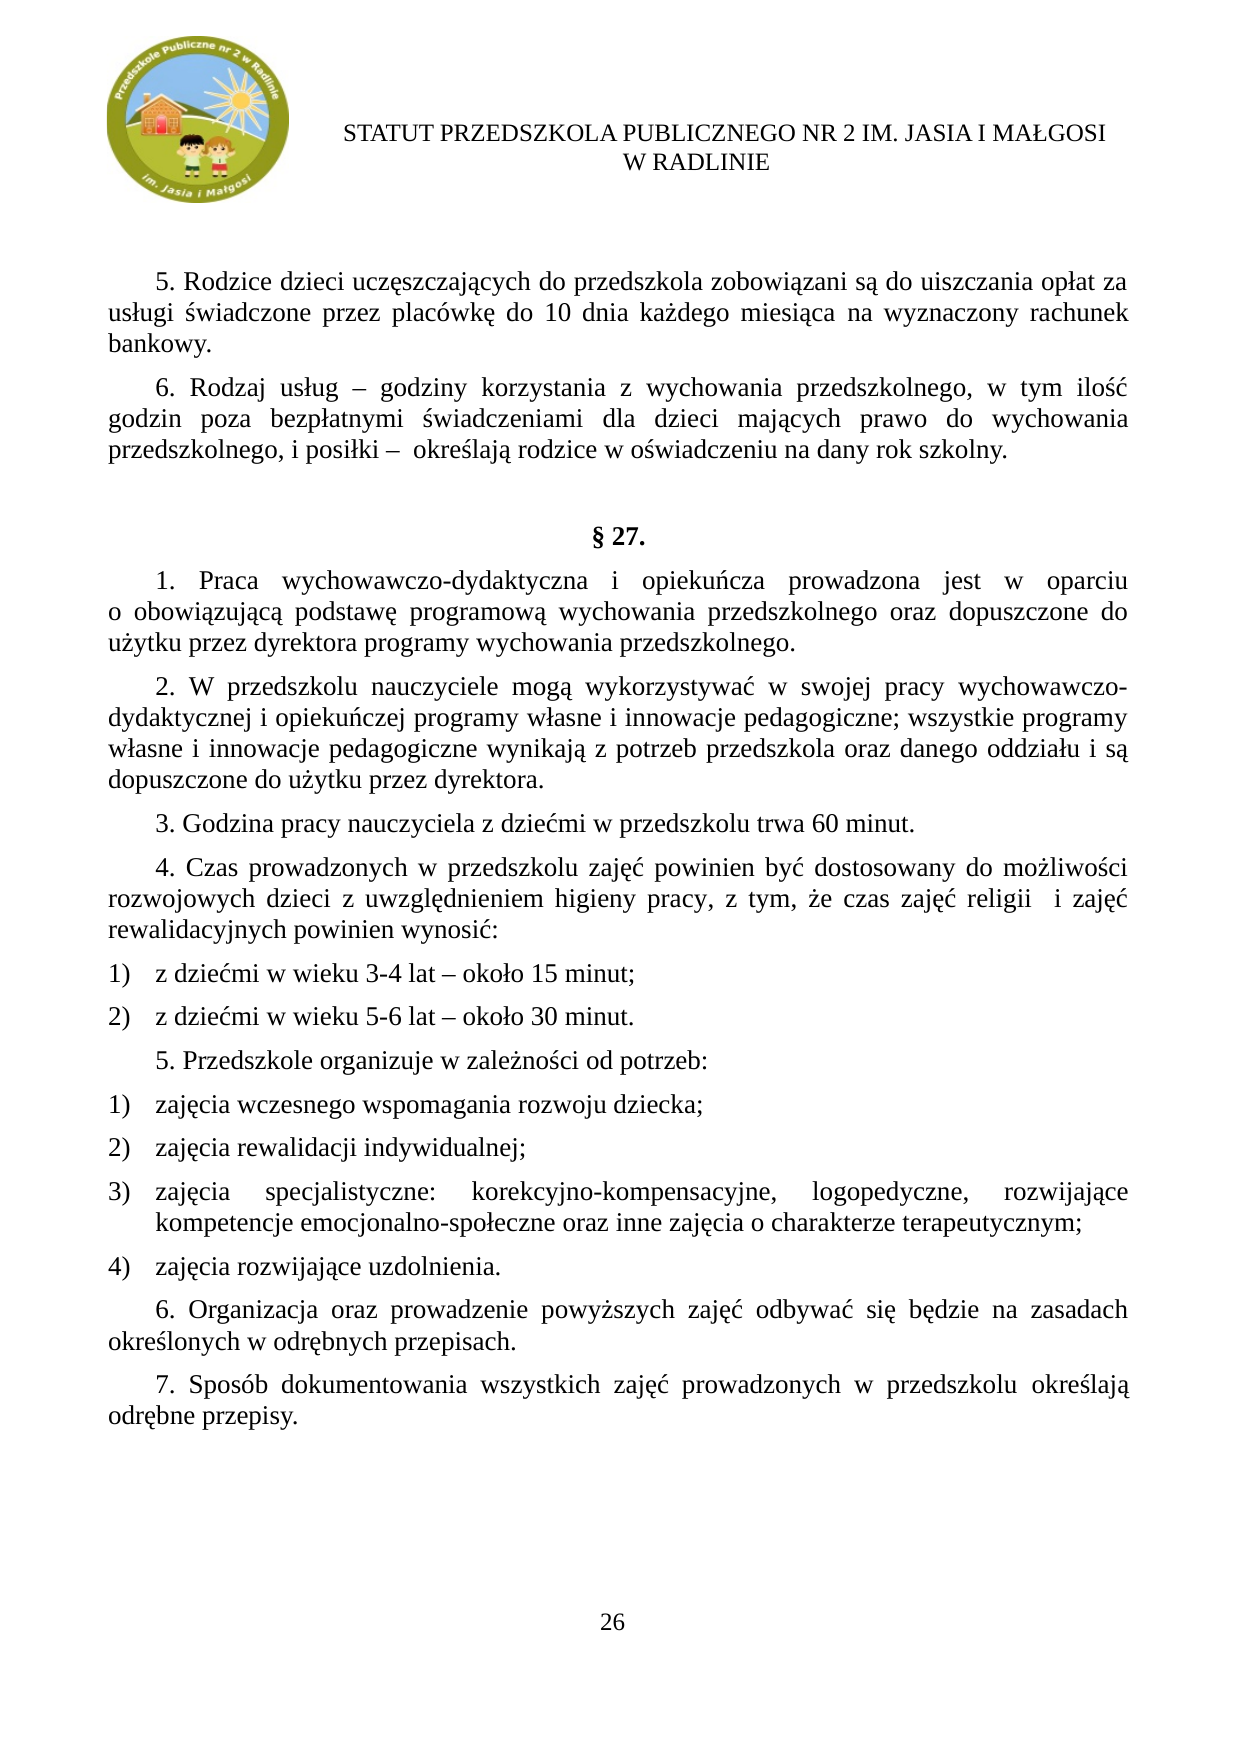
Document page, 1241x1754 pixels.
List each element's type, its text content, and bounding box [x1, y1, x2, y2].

list 2) z dziećmi w wieku 5-6 lat – około 30 minut. [108, 1000, 1129, 1032]
text 5. Przedszkole organizuje w zależności od potrzeb: [108, 1044, 1129, 1075]
list 2. W przedszkolu nauczyciele mogą wykorzystywać w swojej pracy wychowawczo-dydaktycznej i opiekuńczej programy własne i innowacje pedagogiczne; wszystkie programy własne i innowacje pedagogiczne wynikają z potrzeb przedszkola oraz danego oddziału i są dopuszczone do użytku przez dyrektora. [108, 670, 1129, 795]
text 4) zajęcia rozwijające uzdolnienia. [108, 1250, 1129, 1281]
list 6. Rodzaj usług – godziny korzystania z wychowania przedszkolnego, w tym ilość godzin poza bezpłatnymi świadczeniami dla dzieci mających prawo do wychowania przedszkolnego, i posiłki – określają rodzice w oświadczeniu na dany rok szkolny. [108, 371, 1129, 464]
list [108, 1443, 1129, 1568]
list 4. Czas prowadzonych w przedszkolu zajęć powinien być dostosowany do możliwości rozwojowych dzieci z uwzględnieniem higieny pracy, z tym, że czas zajęć religii i zajęć rewalidacyjnych powinien wynosić: [108, 851, 1129, 944]
picture [106, 36, 289, 203]
text 2) zajęcia rewalidacji indywidualnej; [108, 1131, 1129, 1162]
list 1) z dziećmi w wieku 3-4 lat – około 15 minut; [108, 957, 1129, 988]
text 3) zajęcia specjalistyczne: korekcyjno-kompensacyjne, logopedyczne, rozwijające kompetencje emocjonalno-społeczne oraz inne zajęcia o charakterze terapeutycznym; [108, 1175, 1129, 1237]
list 3. Godzina pracy nauczyciela z dziećmi w przedszkolu trwa 60 minut. [108, 807, 1129, 838]
list § 27. [108, 521, 1129, 552]
text 6. Organizacja oraz prowadzenie powyższych zajęć odbywać się będzie na zasadach określonych w odrębnych przepisach. [108, 1293, 1129, 1356]
text 1) zajęcia wczesnego wspomagania rozwoju dziecka; [108, 1088, 1129, 1119]
text 7. Sposób dokumentowania wszystkich zajęć prowadzonych w przedszkolu określają odrębne przepisy. [108, 1368, 1129, 1431]
list 1. Praca wychowawczo-dydaktyczna i opiekuńcza prowadzona jest w oparciu o obowiązującą podstawę programową wychowania przedszkolnego oraz dopuszczone do użytku przez dyrektora programy wychowania przedszkolnego. [108, 564, 1129, 658]
list 5. Rodzice dzieci uczęszczających do przedszkola zobowiązani są do uiszczania opłat za usługi świadczone przez placówkę do 10 dnia każdego miesiąca na wyznaczony rachunek bankowy. [108, 234, 1129, 358]
